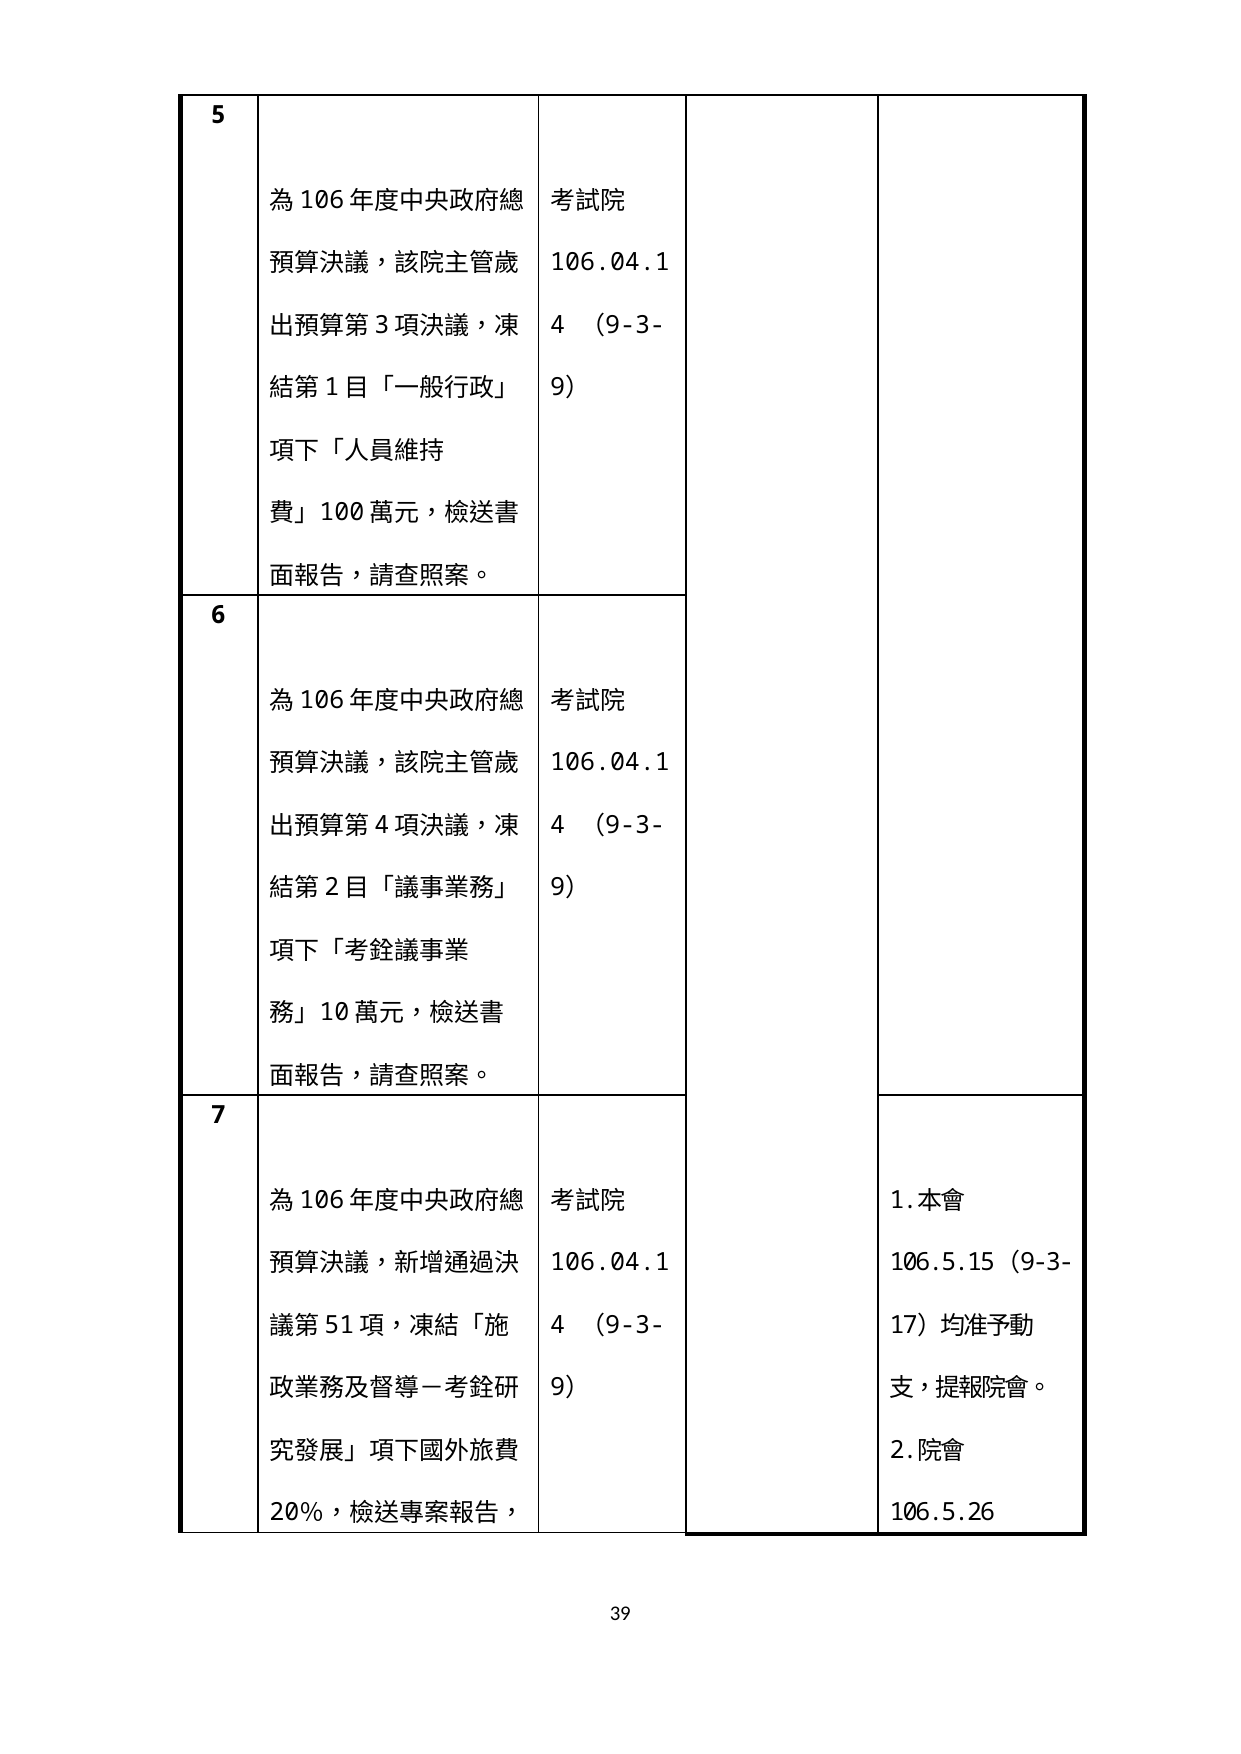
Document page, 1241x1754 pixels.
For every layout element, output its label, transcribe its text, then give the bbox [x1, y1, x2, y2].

table_cell 為106年度中央政府總預算決議，新增通過決議第51項，凍結「施政業務及督導－考銓研究發展」項下國外旅費20％，檢送專案報告， [259, 1096, 538, 1532]
table_cell 考試院 106.04.14 （9-3-9） [539, 596, 685, 1094]
table_cell [687, 96, 877, 1532]
table_cell 1.本會106.5.15（9-3-17）均准予動支，提報院會。 2.院會106.5.26 [879, 1096, 1082, 1532]
table_cell [879, 96, 1082, 1094]
table_cell 6 [183, 596, 257, 1094]
table_cell 7 [183, 1096, 257, 1532]
table_cell 考試院 106.04.14 （9-3-9） [539, 96, 685, 594]
table_cell 為106年度中央政府總預算決議，該院主管歲出預算第3項決議，凍結第1目「一般行政」項下「人員維持費」100萬元，檢送書面報告，請查照案。 [259, 96, 538, 594]
table_cell 為106年度中央政府總預算決議，該院主管歲出預算第4項決議，凍結第2目「議事業務」項下「考銓議事業務」10萬元，檢送書面報告，請查照案。 [259, 596, 538, 1094]
table_cell 5 [183, 96, 257, 594]
table_cell 考試院 106.04.14 （9-3-9） [539, 1096, 685, 1532]
